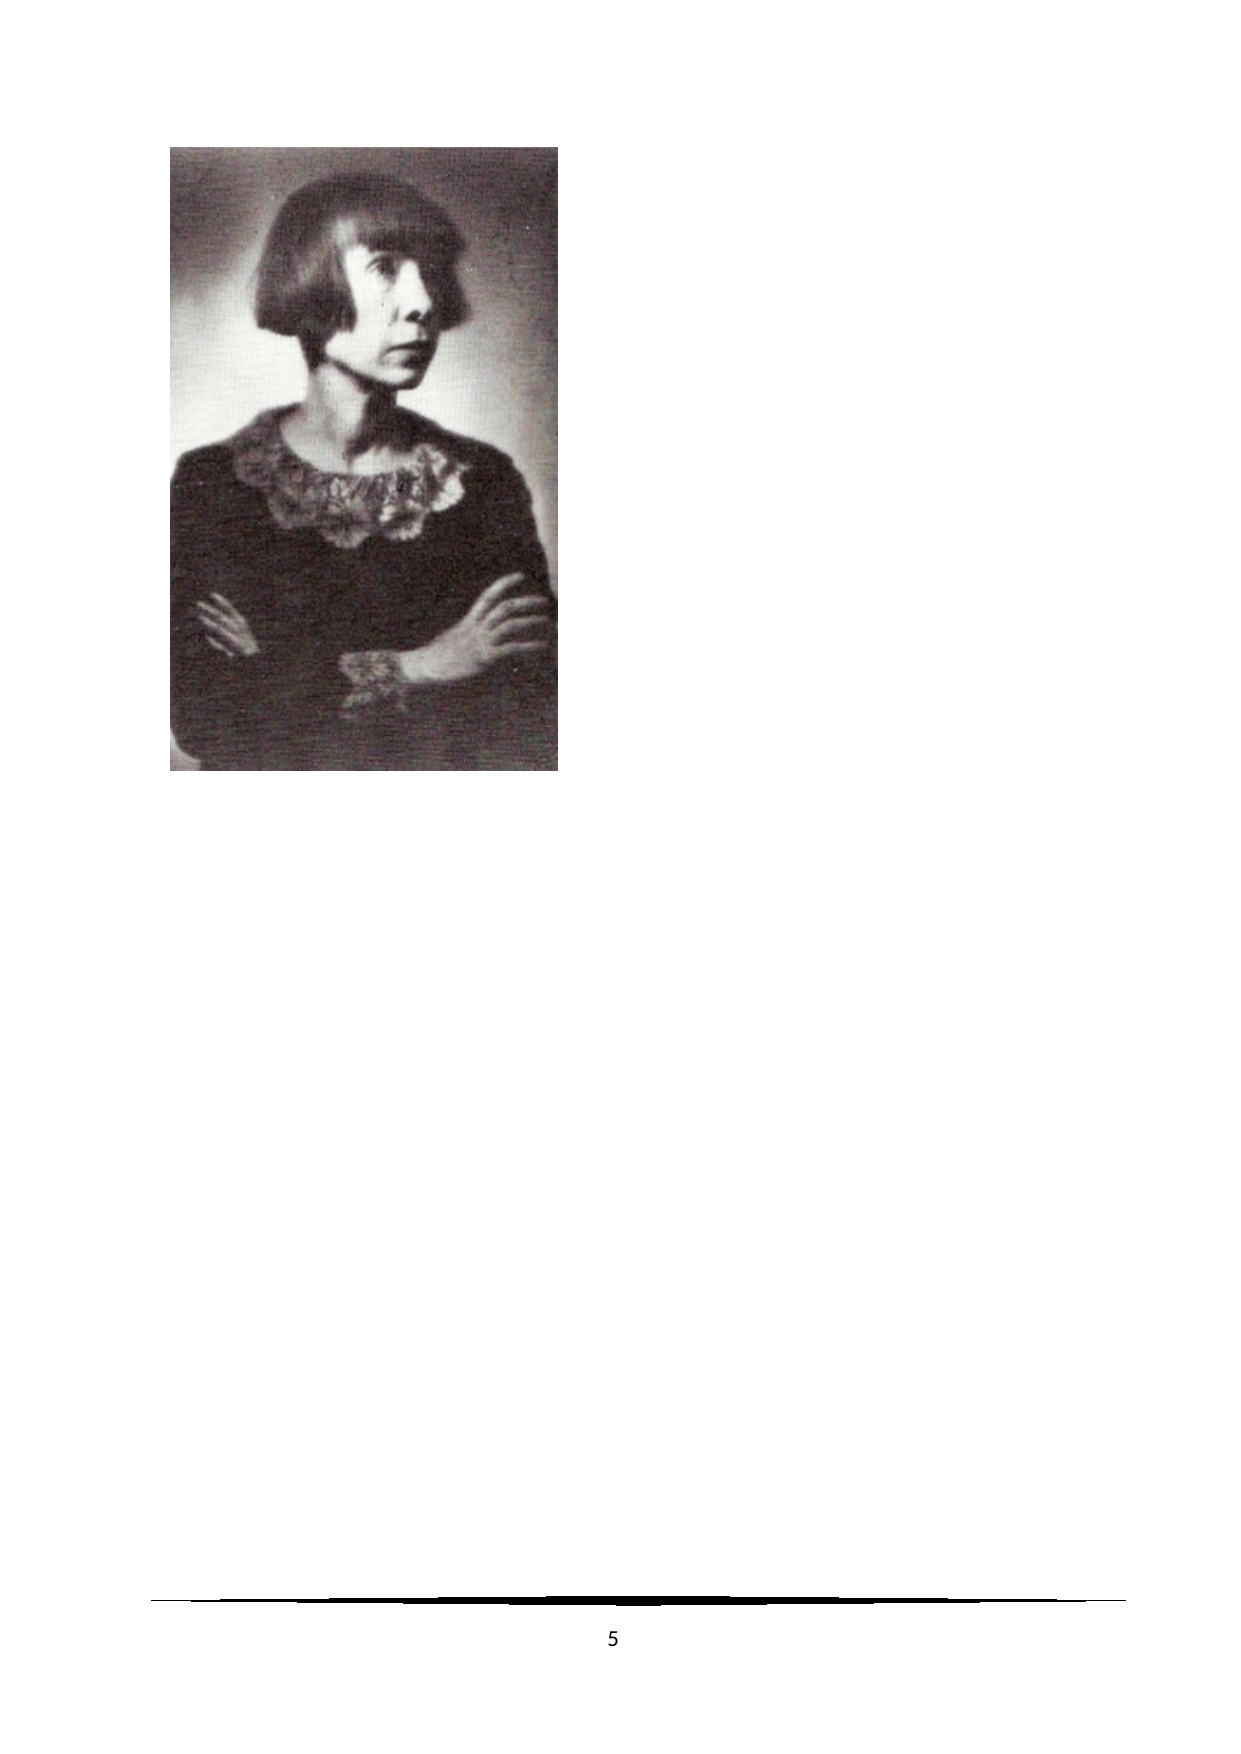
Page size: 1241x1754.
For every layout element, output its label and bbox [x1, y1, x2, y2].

picture [170, 147, 558, 771]
